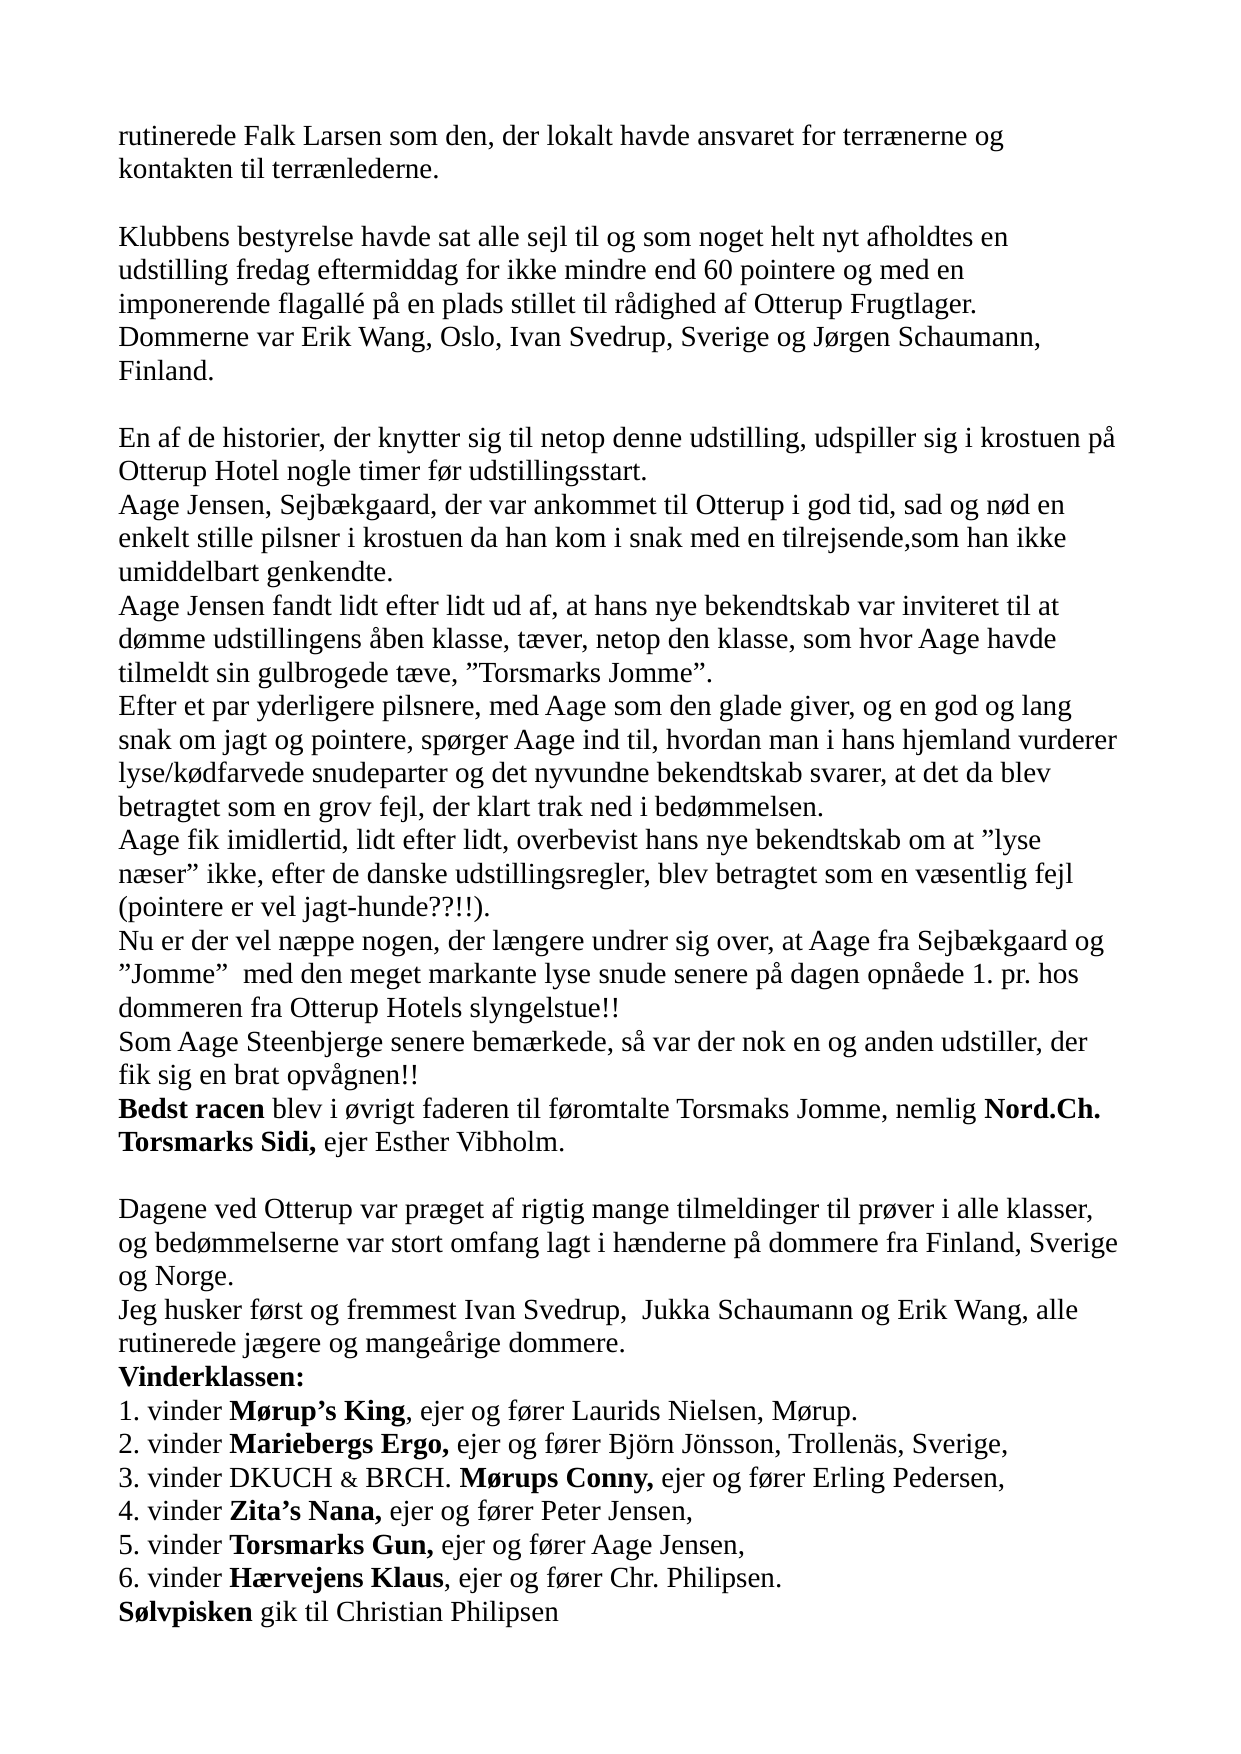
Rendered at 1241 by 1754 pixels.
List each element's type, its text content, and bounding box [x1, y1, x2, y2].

text Klubbens bestyrelse havde sat alle sejl til og som noget helt nyt afholdtes en udstilling fredag eftermiddag for ikke mindre end 60 pointere og med en imponerende flagallé på en plads stillet til rådighed af Otterup Frugtlager. [118, 219, 1122, 319]
text Aage Jensen, Sejbækgaard, der var ankommet til Otterup i god tid, sad og nød en enkelt stille pilsner i krostuen da han kom i snak med en tilrejsende,som han ikke umiddelbart genkendte. [118, 487, 1122, 588]
text Jeg husker først og fremmest Ivan Svedrup, Jukka Schaumann og Erik Wang, alle rutinerede jægere og mangeårige dommere. [118, 1292, 1122, 1359]
text 2. vinder Mariebergs Ergo, ejer og fører Björn Jönsson, Trollenäs, Sverige, [118, 1426, 1122, 1460]
text En af de historier, der knytter sig til netop denne udstilling, udspiller sig i krostuen på Otterup Hotel nogle timer før udstillingsstart. [118, 420, 1122, 487]
text 3. vinder DKUCH & BRCH. Mørups Conny, ejer og fører Erling Pedersen, [118, 1460, 1122, 1493]
text 4. vinder Zita’s Nana, ejer og fører Peter Jensen, [118, 1493, 1122, 1527]
text Bedst racen blev i øvrigt faderen til føromtalte Torsmaks Jomme, nemlig Nord.Ch. Torsmarks Sidi, ejer Esther Vibholm. [118, 1091, 1122, 1158]
text Vinderklassen: [118, 1359, 1122, 1393]
text 5. vinder Torsmarks Gun, ejer og fører Aage Jensen, [118, 1527, 1122, 1560]
text Nu er der vel næppe nogen, der længere undrer sig over, at Aage fra Sejbækgaard og ”Jomme” med den meget markante lyse snude senere på dagen opnåede 1. pr. hos dommeren fra Otterup Hotels slyngelstue!! [118, 923, 1122, 1024]
text rutinerede Falk Larsen som den, der lokalt havde ansvaret for terrænerne og kontakten til terrænlederne. [118, 118, 1122, 185]
text 6. vinder Hærvejens Klaus, ejer og fører Chr. Philipsen. [118, 1560, 1122, 1594]
text 1. vinder Mørup’s King, ejer og fører Laurids Nielsen, Mørup. [118, 1393, 1122, 1426]
text Efter et par yderligere pilsnere, med Aage som den glade giver, og en god og lang snak om jagt og pointere, spørger Aage ind til, hvordan man i hans hjemland vurderer lyse/kødfarvede snudeparter og det nyvundne bekendtskab svarer, at det da blev betragtet som en grov fejl, der klart trak ned i bedømmelsen. [118, 688, 1122, 822]
text Dagene ved Otterup var præget af rigtig mange tilmeldinger til prøver i alle klasser, og bedømmelserne var stort omfang lagt i hænderne på dommere fra Finland, Sverige og Norge. [118, 1191, 1122, 1292]
text Aage fik imidlertid, lidt efter lidt, overbevist hans nye bekendtskab om at ”lyse næser” ikke, efter de danske udstillingsregler, blev betragtet som en væsentlig fejl (pointere er vel jagt-hunde??!!). [118, 822, 1122, 923]
text Aage Jensen fandt lidt efter lidt ud af, at hans nye bekendtskab var inviteret til at dømme udstillingens åben klasse, tæver, netop den klasse, som hvor Aage havde tilmeldt sin gulbrogede tæve, ”Torsmarks Jomme”. [118, 588, 1122, 688]
text Dommerne var Erik Wang, Oslo, Ivan Svedrup, Sverige og Jørgen Schaumann, Finland. [118, 319, 1122, 386]
text Sølvpisken gik til Christian Philipsen [118, 1594, 1122, 1627]
text Som Aage Steenbjerge senere bemærkede, så var der nok en og anden udstiller, der fik sig en brat opvågnen!! [118, 1024, 1122, 1091]
